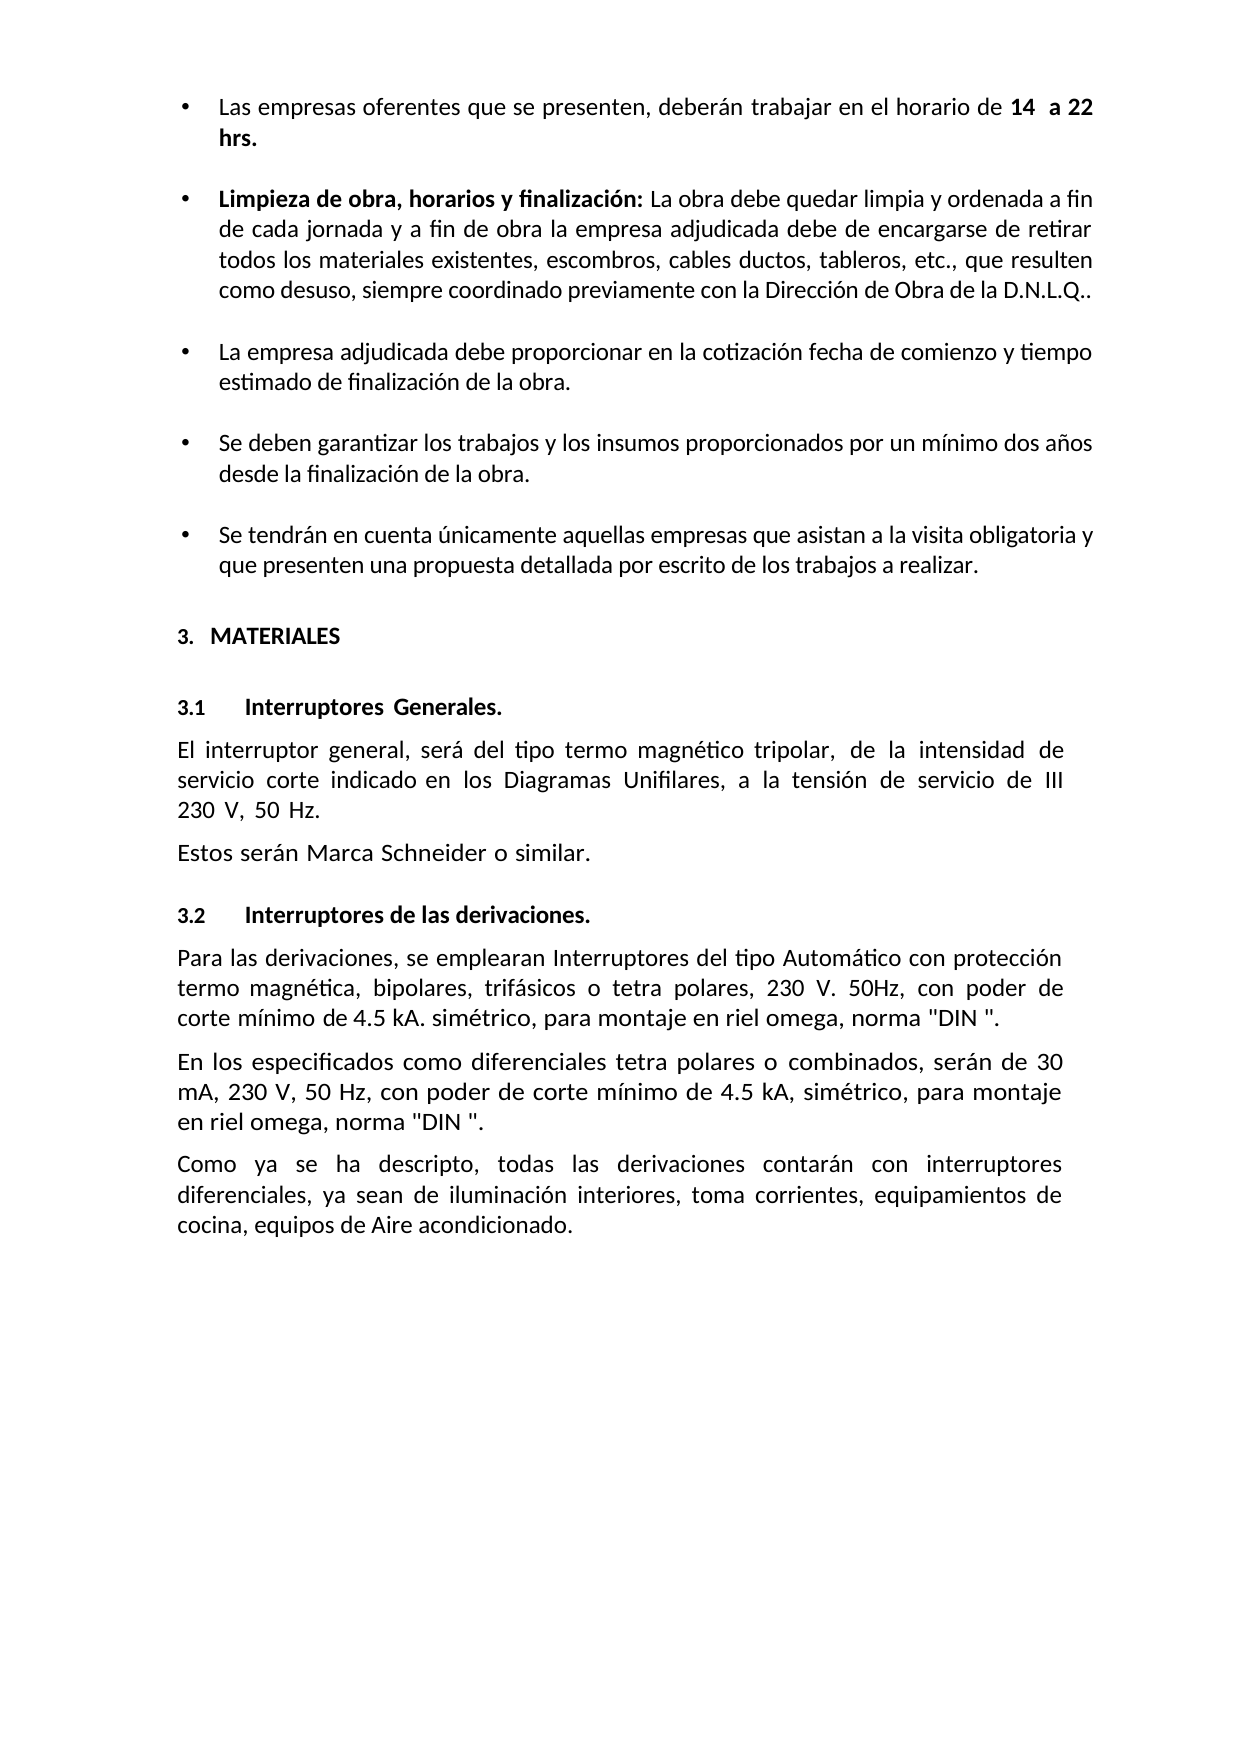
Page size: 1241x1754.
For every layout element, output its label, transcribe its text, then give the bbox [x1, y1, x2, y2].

list La empresa adjudicada debe proporcionar en la cotización fecha de comienzo y tiempo estimado de finalización de la obra. [181, 336, 1093, 397]
subtitle Interruptores Generales. [177, 691, 1093, 722]
list Se deben garantizar los trabajos y los insumos proporcionados por un mínimo dos años desde la finalización de la obra. [181, 427, 1093, 488]
subtitle Interruptores de las derivaciones. [177, 899, 1093, 930]
list Limpieza de obra, horarios y finalización: La obra debe quedar limpia y ordenada a fin de cada jornada y a fin de obra la empresa adjudicada debe de encargarse de retirar todos los materiales existentes, escombros, cables ductos, tableros, etc., que resulten como desuso, siempre coordinado previamente con la Dirección de Obra de la D.N.L.Q.. [181, 183, 1093, 305]
list Las empresas oferentes que se presenten, deberán trabajar en el horario de 14 a 22 hrs. [181, 92, 1093, 153]
text Para las derivaciones, se emplearan Interruptores del tipo Automático con protección termo magnética, bipolares, trifásicos o tetra polares, 230 V. 50Hz, con poder de corte mínimo de 4.5 kA. simétrico, para montaje en riel omega, norma "DIN ". [177, 943, 1064, 1033]
subtitle MATERIALES [177, 620, 1093, 651]
text Estos serán Marca Schneider o similar. [177, 837, 1093, 868]
text El interruptor general, será del tipo termo magnético tripolar, de la intensidad de servicio corte indicado en los Diagramas Unifilares, a la tensión de servicio de III 230 V, 50 Hz. [177, 734, 1064, 825]
subtitle Como ya se ha descripto, todas las derivaciones contarán con interruptores diferenciales, ya sean de iluminación interiores, toma corrientes, equipamientos de cocina, equipos de Aire acondicionado. [177, 1148, 1064, 1240]
list Se tendrán en cuenta únicamente aquellas empresas que asistan a la visita obligatoria y que presenten una propuesta detallada por escrito de los trabajos a realizar. [181, 519, 1093, 580]
text En los especificados como diferenciales tetra polares o combinados, serán de 30 mA, 230 V, 50 Hz, con poder de corte mínimo de 4.5 kA, simétrico, para montaje en riel omega, norma "DIN ". [177, 1046, 1063, 1136]
